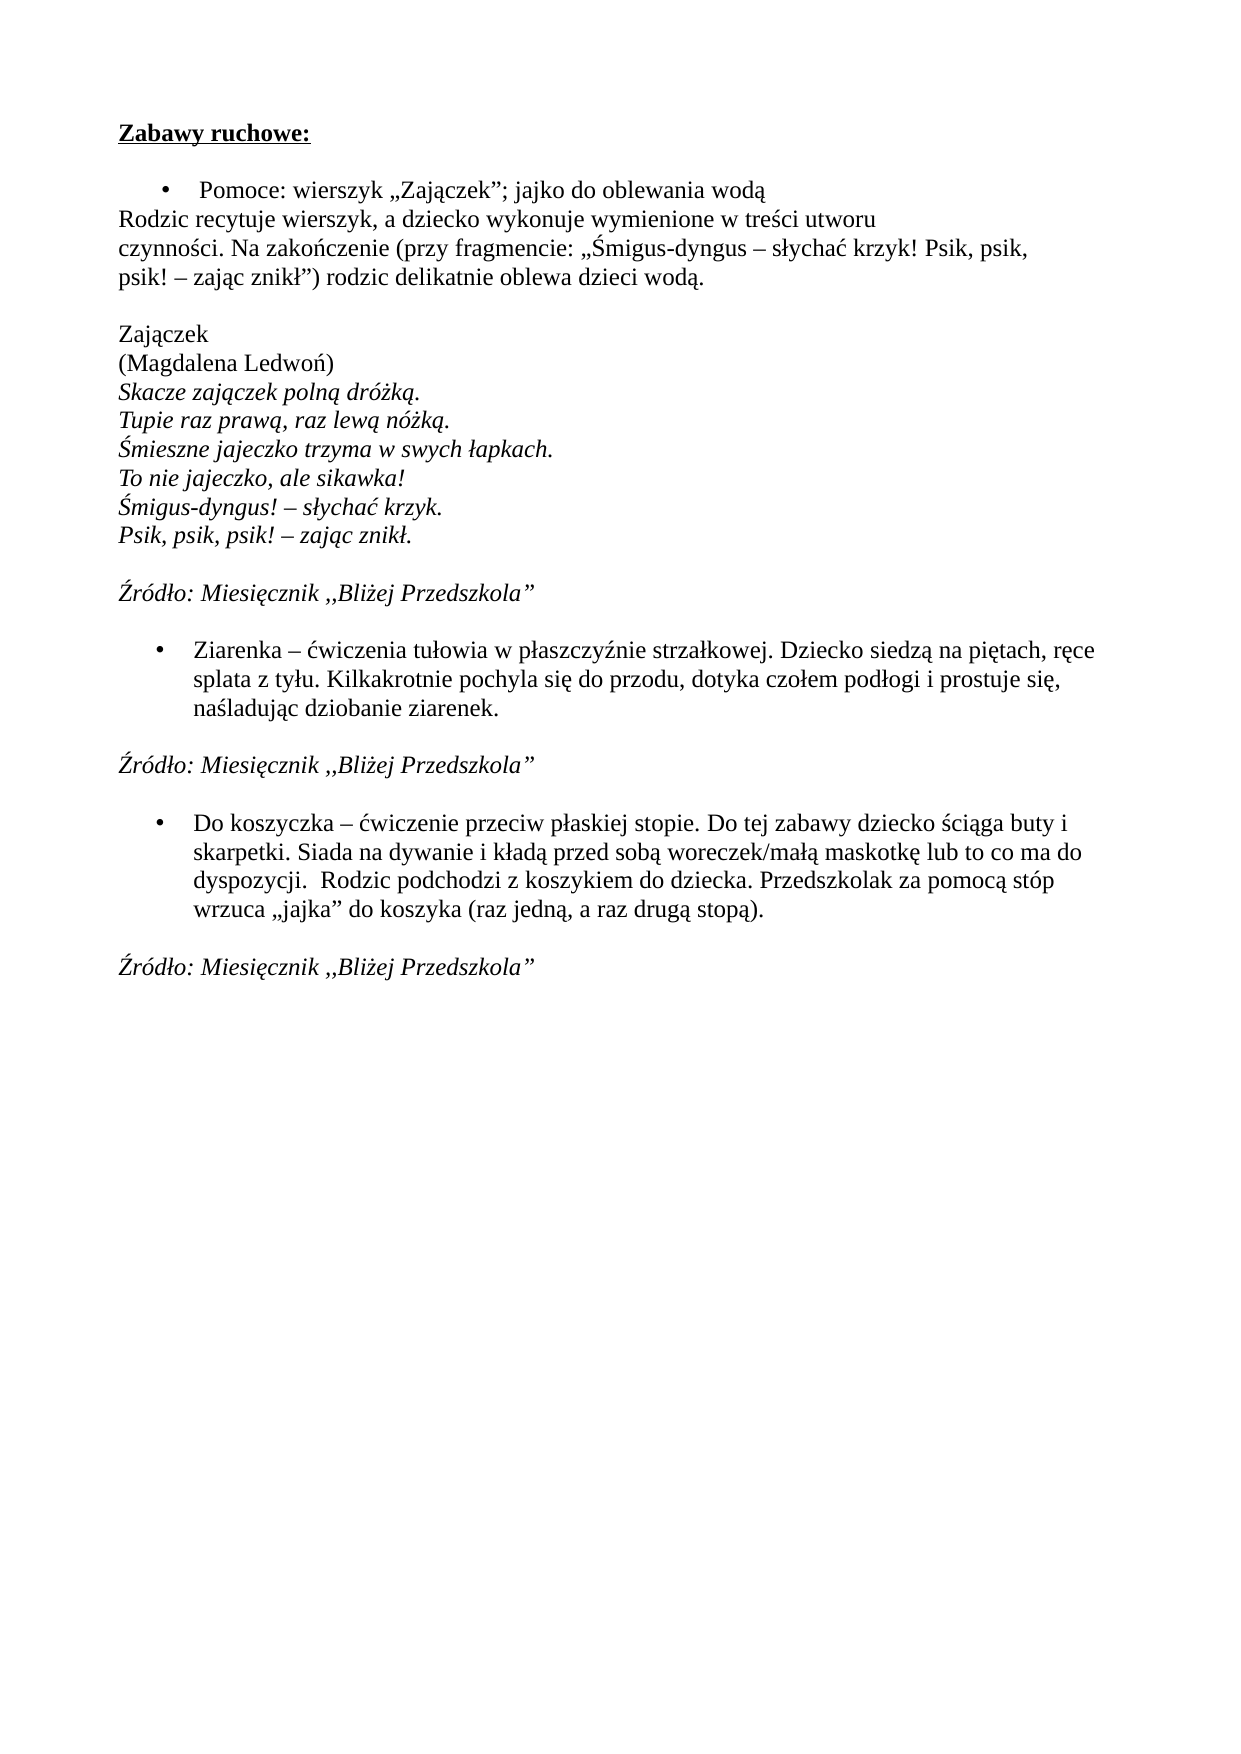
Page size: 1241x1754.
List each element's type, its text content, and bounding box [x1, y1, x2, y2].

text Rodzic recytuje wierszyk, a dziecko wykonuje wymienione w treści utworu [118, 204, 1122, 233]
text Śmigus-dyngus! – słychać krzyk. [118, 492, 1122, 521]
text Śmieszne jajeczko trzyma w swych łapkach. [118, 434, 1122, 463]
text Źródło: Miesięcznik ,,Bliżej Przedszkola” [118, 578, 1122, 607]
text Źródło: Miesięcznik ,,Bliżej Przedszkola” [118, 952, 1122, 981]
text (Magdalena Ledwoń) [118, 348, 1122, 377]
text Zabawy ruchowe: [118, 118, 1122, 147]
list Ziarenka – ćwiczenia tułowia w płaszczyźnie strzałkowej. Dziecko siedzą na piętach, ręce splata z tyłu. Kilkakrotnie pochyla się do przodu, dotyka czołem podłogi i prostuje się, naśladując dziobanie ziarenek. [156, 636, 1122, 722]
text Zajączek [118, 319, 1122, 348]
text Psik, psik, psik! – zając znikł. [118, 521, 1122, 549]
text To nie jajeczko, ale sikawka! [118, 463, 1122, 492]
text czynności. Na zakończenie (przy fragmencie: „Śmigus-dyngus – słychać krzyk! Psik, psik, [118, 233, 1122, 262]
text psik! – zając znikł”) rodzic delikatnie oblewa dzieci wodą. [118, 262, 1122, 291]
text Źródło: Miesięcznik ,,Bliżej Przedszkola” [118, 751, 1122, 779]
list Do koszyczka – ćwiczenie przeciw płaskiej stopie. Do tej zabawy dziecko ściąga buty i skarpetki. Siada na dywanie i kładą przed sobą woreczek/małą maskotkę lub to co ma do dyspozycji. Rodzic podchodzi z koszykiem do dziecka. Przedszkolak za pomocą stóp wrzuca „jajka” do koszyka (raz jedną, a raz drugą stopą). [156, 808, 1122, 923]
list Pomoce: wierszyk „Zajączek”; jajko do oblewania wodą [161, 176, 1122, 204]
text Skacze zajączek polną dróżką. [118, 377, 1122, 406]
text Tupie raz prawą, raz lewą nóżką. [118, 406, 1122, 434]
